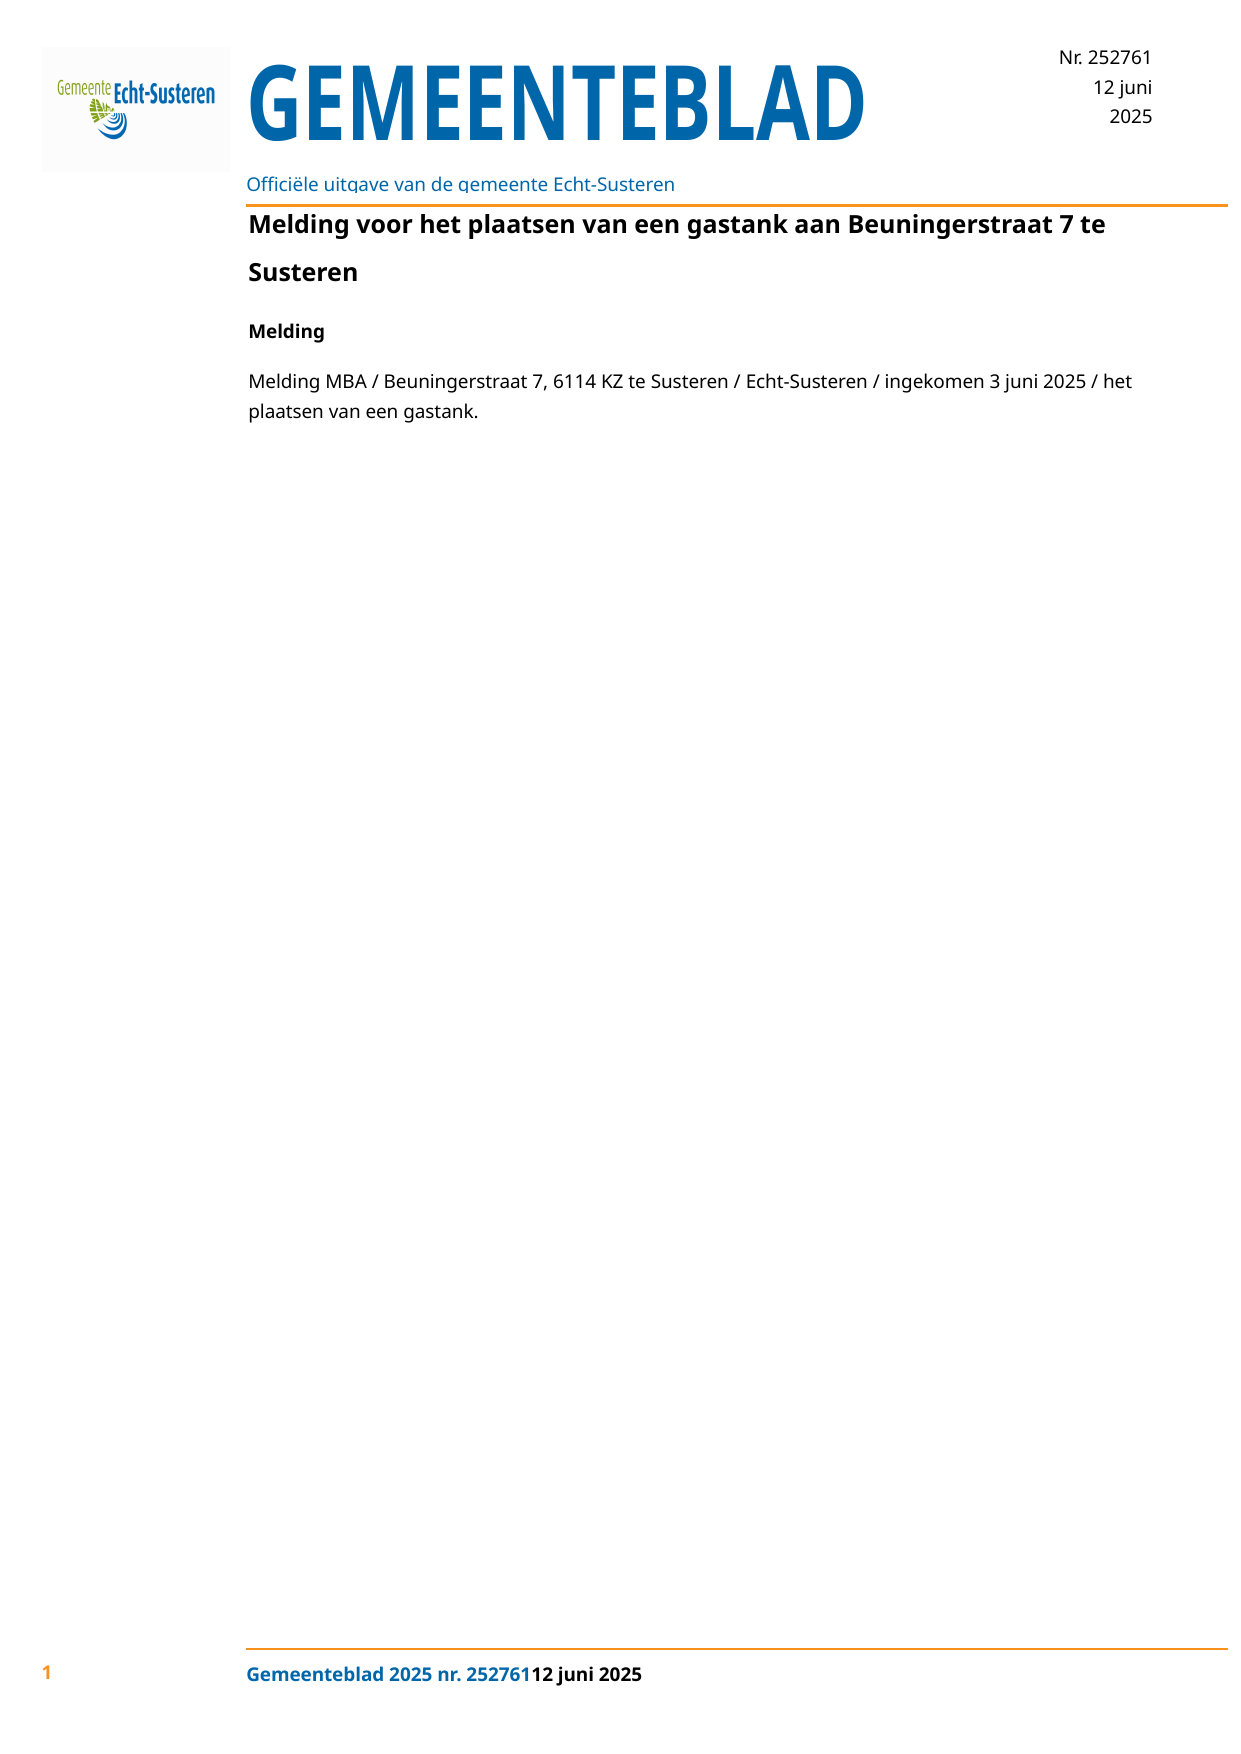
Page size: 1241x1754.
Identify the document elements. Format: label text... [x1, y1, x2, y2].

picture [41, 47, 231, 172]
text Melding [248, 318, 1152, 344]
text Melding MBA / Beuningerstraat 7, 6114 KZ te Susteren / Echt-Susteren / ingekomen 3 juni 2025 / het plaatsen van een gastank. [248, 368, 1152, 424]
text Melding voor het plaatsen van een gastank aan Beuningerstraat 7 te Susteren [248, 207, 1152, 288]
